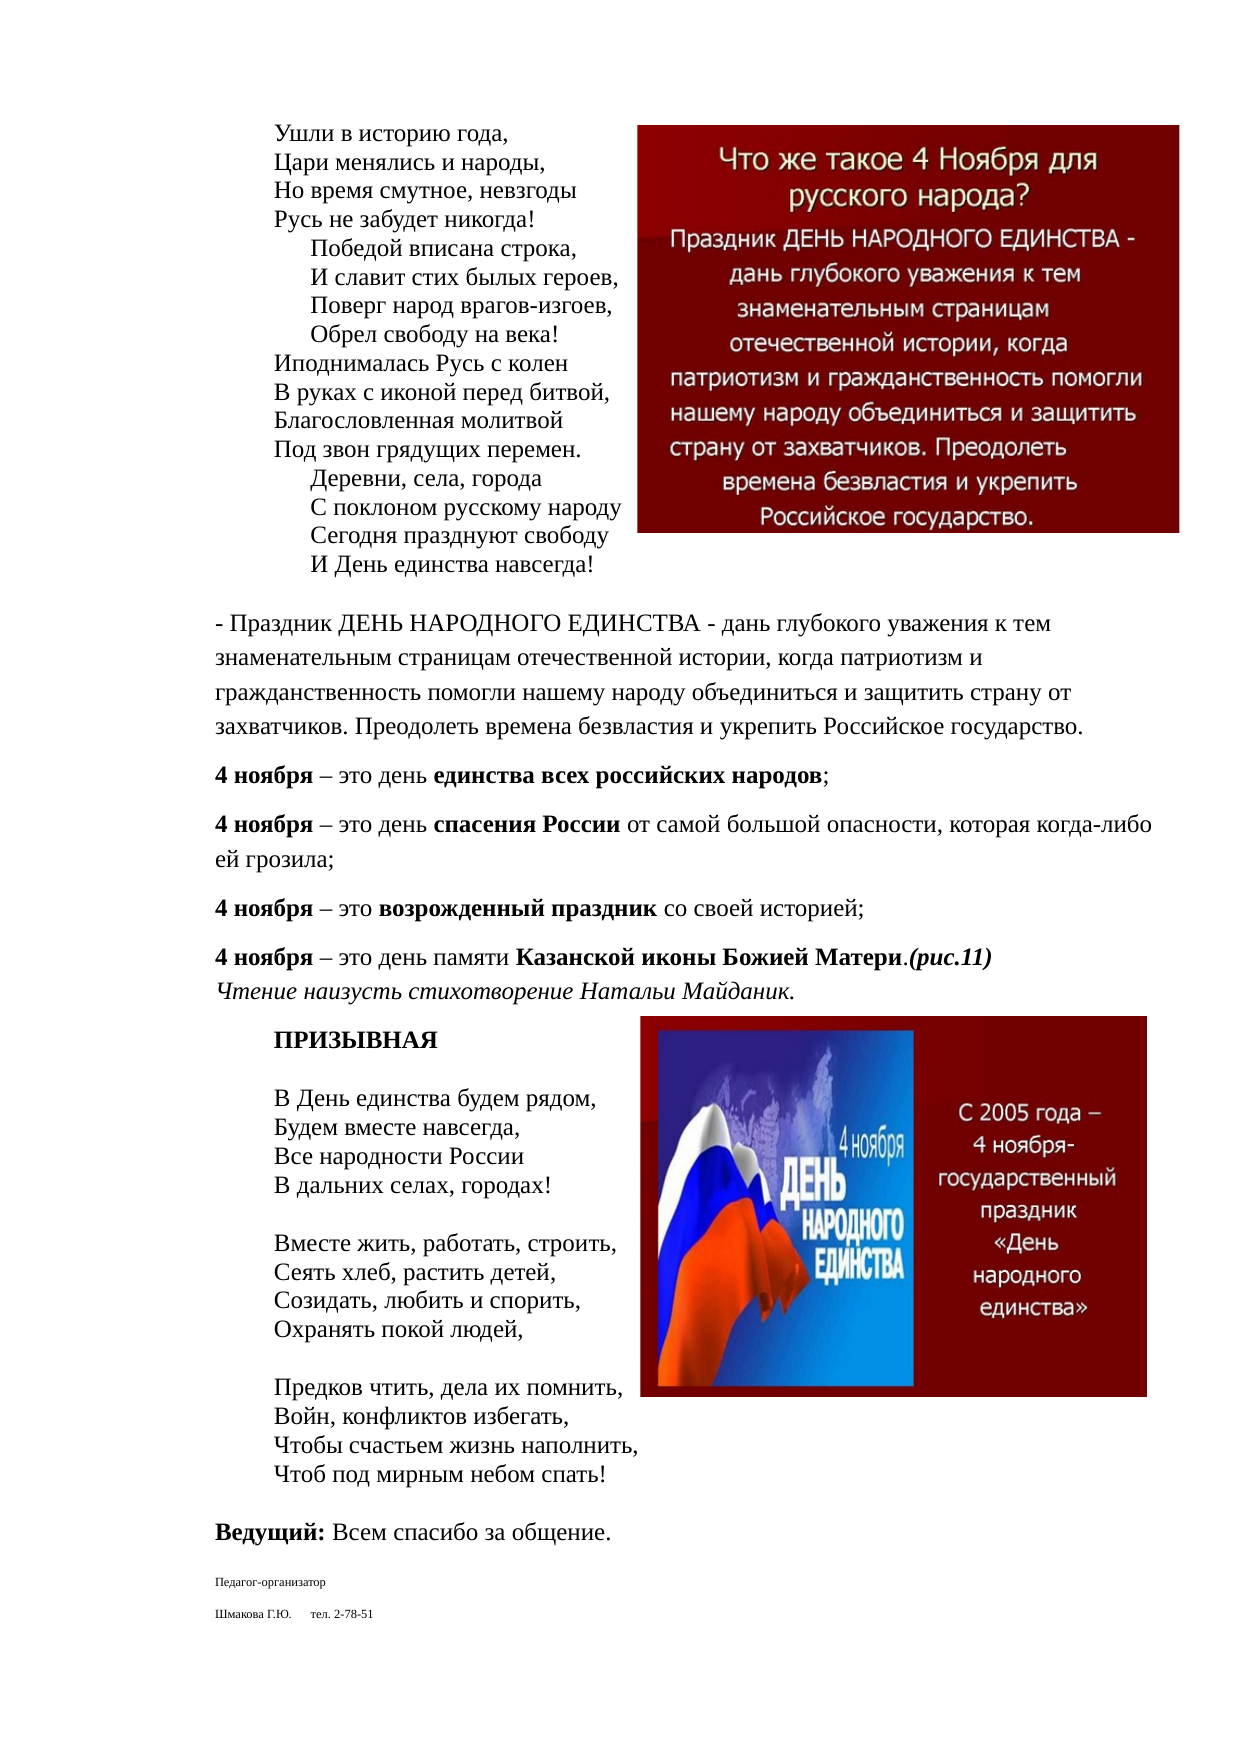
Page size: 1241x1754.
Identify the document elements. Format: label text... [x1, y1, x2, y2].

list Ушли в историю года, Цари менялись и народы, Но время смутное, невзгоды Русь не забудет никогда! Победой вписана строка, И славит стих былых героев, Поверг народ врагов-изгоев, Обрел свободу на века! Иподнималась Русь с колен В руках с иконой перед битвой, Благословленная молитвой Под звон грядущих перемен. Деревни, села, города С поклоном русскому народу Сегодня празднуют свободу И День единства навсегда! [236, 118, 1122, 578]
list 4 ноября – это день спасения России от самой большой опасности, которая когда-либо ей грозила; [177, 809, 1181, 872]
list Шмакова Г.Ю. тел. 2-78-51 [177, 1607, 1181, 1621]
list В День единства будем рядом, Будем вместе навсегда, Все народности России В дальних селах, городах! [236, 1083, 640, 1198]
list Вместе жить, работать, строить, Сеять хлеб, растить детей, Созидать, любить и спорить, Охранять покой людей, [236, 1228, 640, 1343]
list Предков чтить, дела их помнить, Войн, конфликтов избегать, Чтобы счастьем жизнь наполнить, Чтоб под мирным небом спать! [236, 1372, 1122, 1487]
picture [637, 125, 1180, 533]
list 4 ноября – это день памяти Казанской иконы Божией Матери.(рис.11) Чтение наизусть стихотворение Натальи Майданик. [177, 942, 1181, 1005]
list Ведущий: Всем спасибо за общение. [177, 1517, 1122, 1546]
list - Праздник ДЕНЬ НАРОДНОГО ЕДИНСТВА - дань глубокого уважения к тем знаменательным страницам отечественной истории, когда патриотизм и гражданственность помогли нашему народу объединиться и защитить страну от захватчиков. Преодолеть времена безвластия и укрепить Российское государство. [177, 608, 1181, 740]
picture [640, 1016, 1147, 1397]
list 4 ноября – это день единства всех российских народов; [177, 760, 1181, 789]
list 4 ноября – это возрожденный праздник со своей историей; [177, 893, 1181, 921]
list Педагог-организатор [177, 1575, 1181, 1589]
list ПРИЗЫВНАЯ [236, 1025, 640, 1054]
